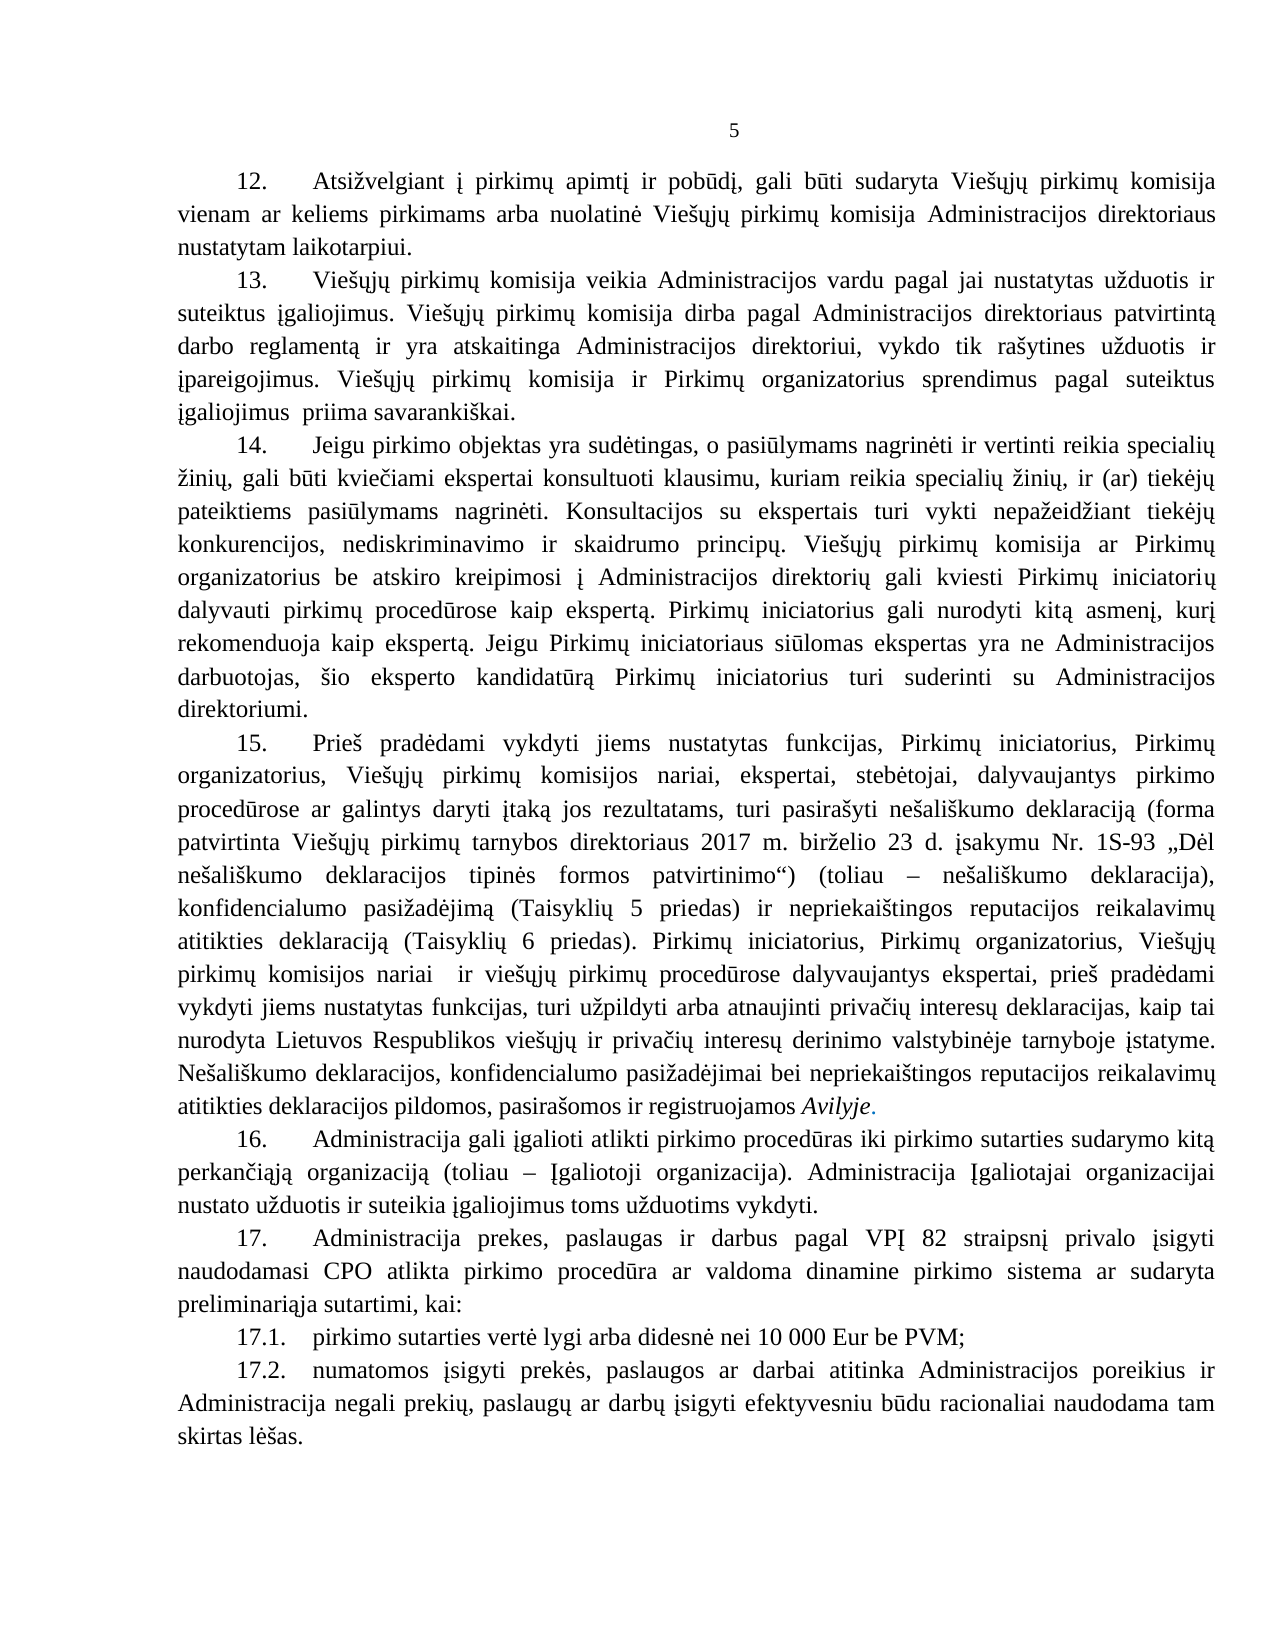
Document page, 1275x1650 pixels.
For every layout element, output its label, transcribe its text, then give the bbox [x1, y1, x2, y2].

text 12. Atsižvelgiant į pirkimų apimtį ir pobūdį, gali būti sudaryta Viešųjų pirkimų komisija vienam ar keliems pirkimams arba nuolatinė Viešųjų pirkimų komisija Administracijos direktoriaus nustatytam laikotarpiui. [177, 166, 1216, 261]
text 17.1. pirkimo sutarties vertė lygi arba didesnė nei 10 000 Eur be PVM; [177, 1322, 1216, 1351]
text 16. Administracija gali įgalioti atlikti pirkimo procedūras iki pirkimo sutarties sudarymo kitą perkančiąją organizaciją (toliau – Įgaliotoji organizacija). Administracija Įgaliotajai organizacijai nustato užduotis ir suteikia įgaliojimus toms užduotims vykdyti. [177, 1124, 1216, 1219]
text 17. Administracija prekes, paslaugas ir darbus pagal VPĮ 82 straipsnį privalo įsigyti naudodamasi CPO atlikta pirkimo procedūra ar valdoma dinamine pirkimo sistema ar sudaryta preliminariąja sutartimi, kai: [177, 1223, 1216, 1318]
text 14. Jeigu pirkimo objektas yra sudėtingas, o pasiūlymams nagrinėti ir vertinti reikia specialių žinių, gali būti kviečiami ekspertai konsultuoti klausimu, kuriam reikia specialių žinių, ir (ar) tiekėjų pateiktiems pasiūlymams nagrinėti. Konsultacijos su ekspertais turi vykti nepažeidžiant tiekėjų konkurencijos, nediskriminavimo ir skaidrumo principų. Viešųjų pirkimų komisija ar Pirkimų organizatorius be atskiro kreipimosi į Administracijos direktorių gali kviesti Pirkimų iniciatorių dalyvauti pirkimų procedūrose kaip ekspertą. Pirkimų iniciatorius gali nurodyti kitą asmenį, kurį rekomenduoja kaip ekspertą. Jeigu Pirkimų iniciatoriaus siūlomas ekspertas yra ne Administracijos darbuotojas, šio eksperto kandidatūrą Pirkimų iniciatorius turi suderinti su Administracijos direktoriumi. [177, 430, 1216, 723]
text 15. Prieš pradėdami vykdyti jiems nustatytas funkcijas, Pirkimų iniciatorius, Pirkimų organizatorius, Viešųjų pirkimų komisijos nariai, ekspertai, stebėtojai, dalyvaujantys pirkimo procedūrose ar galintys daryti įtaką jos rezultatams, turi pasirašyti nešališkumo deklaraciją (forma patvirtinta Viešųjų pirkimų tarnybos direktoriaus 2017 m. birželio 23 d. įsakymu Nr. 1S-93 „Dėl nešališkumo deklaracijos tipinės formos patvirtinimo“) (toliau – nešališkumo deklaracija), konfidencialumo pasižadėjimą (Taisyklių 5 priedas) ir nepriekaištingos reputacijos reikalavimų atitikties deklaraciją (Taisyklių 6 priedas). Pirkimų iniciatorius, Pirkimų organizatorius, Viešųjų pirkimų komisijos nariai ir viešųjų pirkimų procedūrose dalyvaujantys ekspertai, prieš pradėdami vykdyti jiems nustatytas funkcijas, turi užpildyti arba atnaujinti privačių interesų deklaracijas, kaip tai nurodyta Lietuvos Respublikos viešųjų ir privačių interesų derinimo valstybinėje tarnyboje įstatyme. Nešališkumo deklaracijos, konfidencialumo pasižadėjimai bei nepriekaištingos reputacijos reikalavimų atitikties deklaracijos pildomos, pasirašomos ir registruojamos Avilyje. [177, 728, 1216, 1119]
text 17.2. numatomos įsigyti prekės, paslaugos ar darbai atitinka Administracijos poreikius ir Administracija negali prekių, paslaugų ar darbų įsigyti efektyvesniu būdu racionaliai naudodama tam skirtas lėšas. [177, 1355, 1216, 1450]
text 13. Viešųjų pirkimų komisija veikia Administracijos vardu pagal jai nustatytas užduotis ir suteiktus įgaliojimus. Viešųjų pirkimų komisija dirba pagal Administracijos direktoriaus patvirtintą darbo reglamentą ir yra atskaitinga Administracijos direktoriui, vykdo tik rašytines užduotis ir įpareigojimus. Viešųjų pirkimų komisija ir Pirkimų organizatorius sprendimus pagal suteiktus įgaliojimus priima savarankiškai. [177, 265, 1216, 426]
